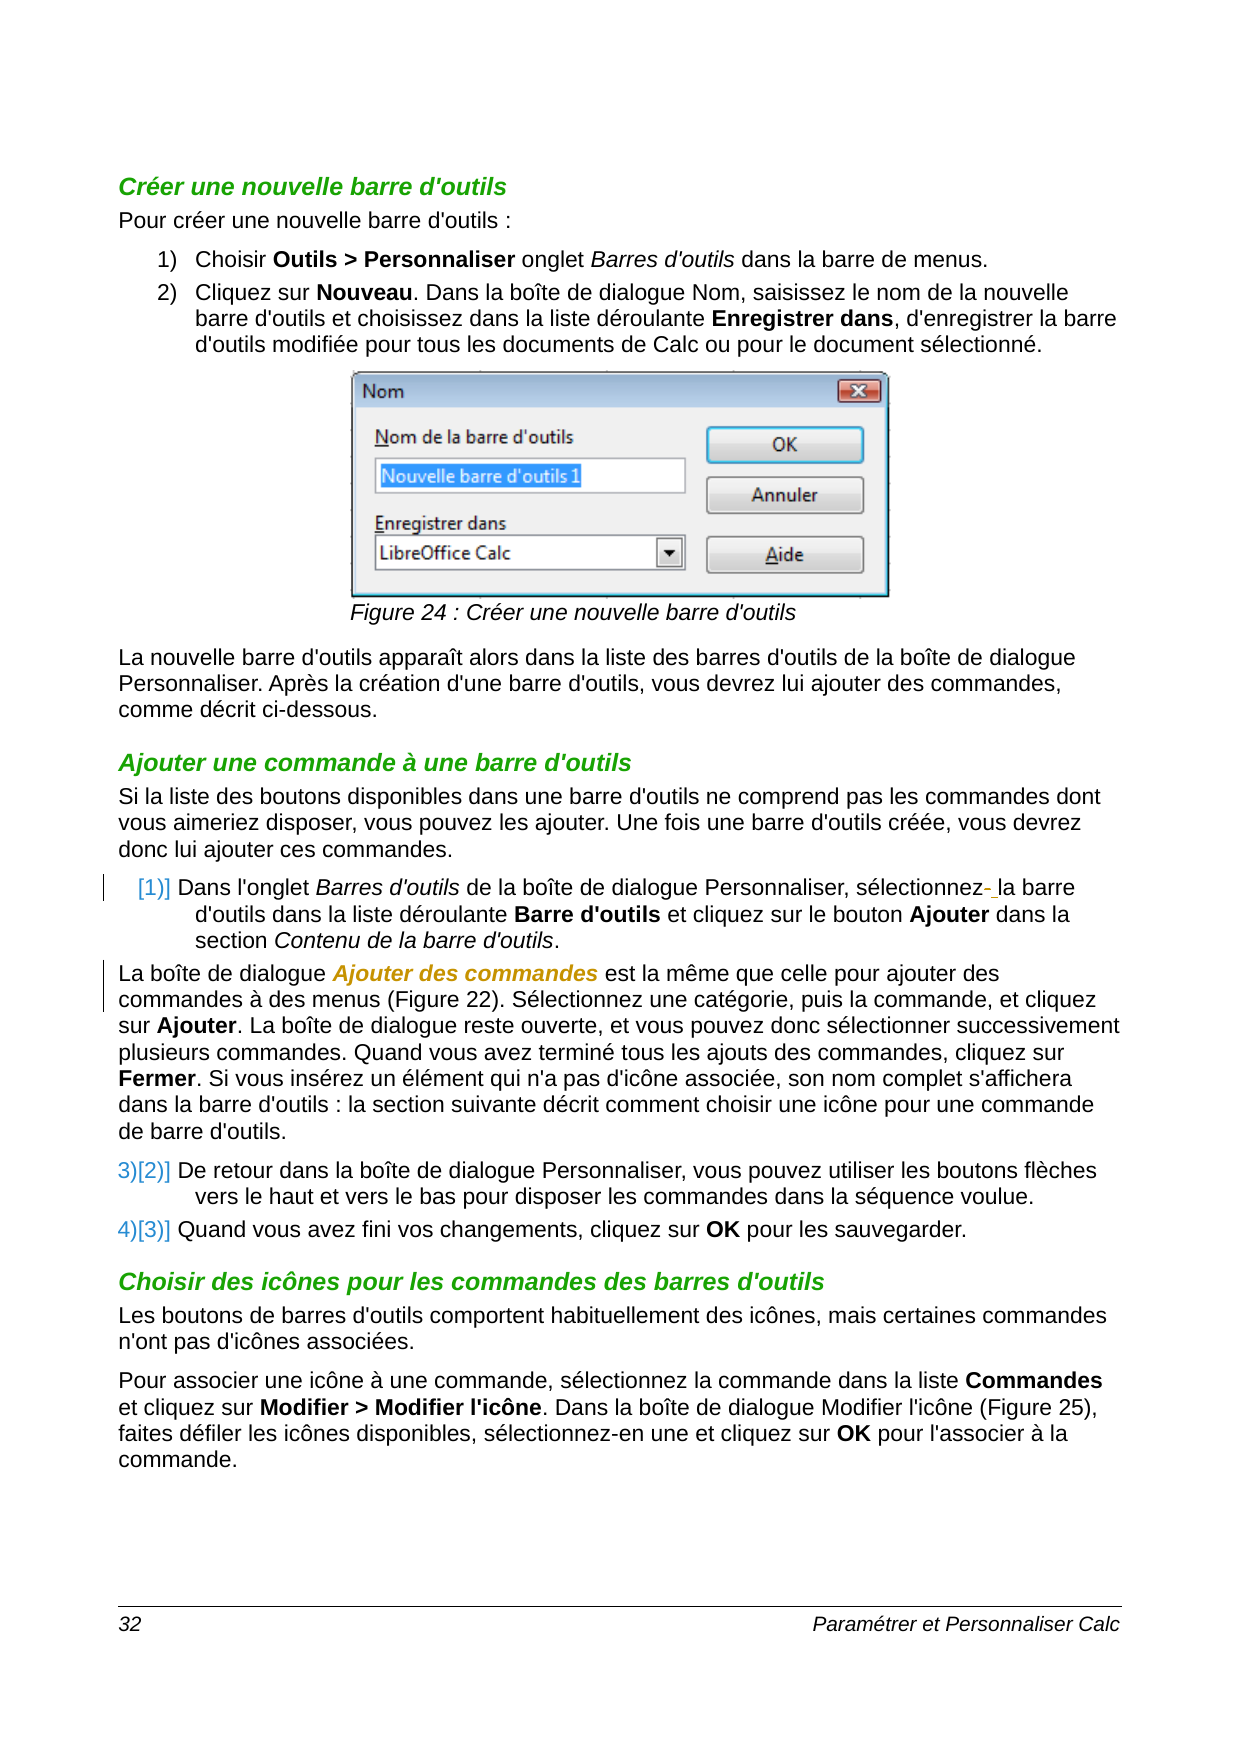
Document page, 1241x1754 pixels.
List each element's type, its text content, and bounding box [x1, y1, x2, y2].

subtitle Ajouter une commande à une barre d'outils [118, 748, 1122, 777]
text Pour créer une nouvelle barre d'outils : [118, 207, 1122, 234]
list Cliquez sur Nouveau. Dans la boîte de dialogue Nom, saisissez le nom de la nouvelle barre d'outils et choisissez dans la liste déroulante Enregistrer dans, d'enregistrer la barre d'outils modifiée pour tous les documents de Calc ou pour le document sélectionné. [177, 279, 1122, 358]
list Quand vous avez fini vos changements, cliquez sur OK pour les sauvegarder. [177, 1216, 1122, 1242]
text La nouvelle barre d'outils apparaît alors dans la liste des barres d'outils de la boîte de dialogue Personnaliser. Après la création d'une barre d'outils, vous devrez lui ajouter des commandes, comme décrit ci-dessous. [118, 644, 1122, 723]
subtitle Choisir des icônes pour les commandes des barres d'outils [118, 1267, 1122, 1296]
list Dans l'onglet Barres d'outils de la boîte de dialogue Personnaliser, sélectionnez la barre d'outils dans la liste déroulante Barre d'outils et cliquez sur le bouton Ajouter dans la section Contenu de la barre d'outils. [177, 874, 1122, 953]
list Choisir Outils > Personnaliser onglet Barres d'outils dans la barre de menus. [177, 246, 1122, 272]
text Si la liste des boutons disponibles dans une barre d'outils ne comprend pas les commandes dont vous aimeriez disposer, vous pouvez les ajouter. Une fois une barre d'outils créée, vous devrez donc lui ajouter ces commandes. [118, 783, 1122, 862]
list De retour dans la boîte de dialogue Personnaliser, vous pouvez utiliser les boutons flèches vers le haut et vers le bas pour disposer les commandes dans la séquence voulue. [177, 1157, 1122, 1209]
picture [350, 370, 891, 599]
text Les boutons de barres d'outils comportent habituellement des icônes, mais certaines commandes n'ont pas d'icônes associées. [118, 1302, 1122, 1355]
text Figure 24 : Créer une nouvelle barre d'outils [350, 599, 890, 625]
text Pour associer une icône à une commande, sélectionnez la commande dans la liste Commandes et cliquez sur Modifier > Modifier l'icône. Dans la boîte de dialogue Modifier l'icône (Figure 25), faites défiler les icônes disponibles, sélectionnez-en une et cliquez sur OK pour l'associer à la commande. [118, 1367, 1122, 1473]
subtitle Créer une nouvelle barre d'outils [118, 172, 1122, 201]
text La boîte de dialogue Ajouter des commandes est la même que celle pour ajouter des commandes à des menus (Figure 22). Sélectionnez une catégorie, puis la commande, et cliquez sur Ajouter. La boîte de dialogue reste ouverte, et vous pouvez donc sélectionner successivement plusieurs commandes. Quand vous avez terminé tous les ajouts des commandes, cliquez sur Fermer. Si vous insérez un élément qui n'a pas d'icône associée, son nom complet s'affichera dans la barre d'outils : la section suivante décrit comment choisir une icône pour une commande de barre d'outils. [118, 960, 1122, 1144]
